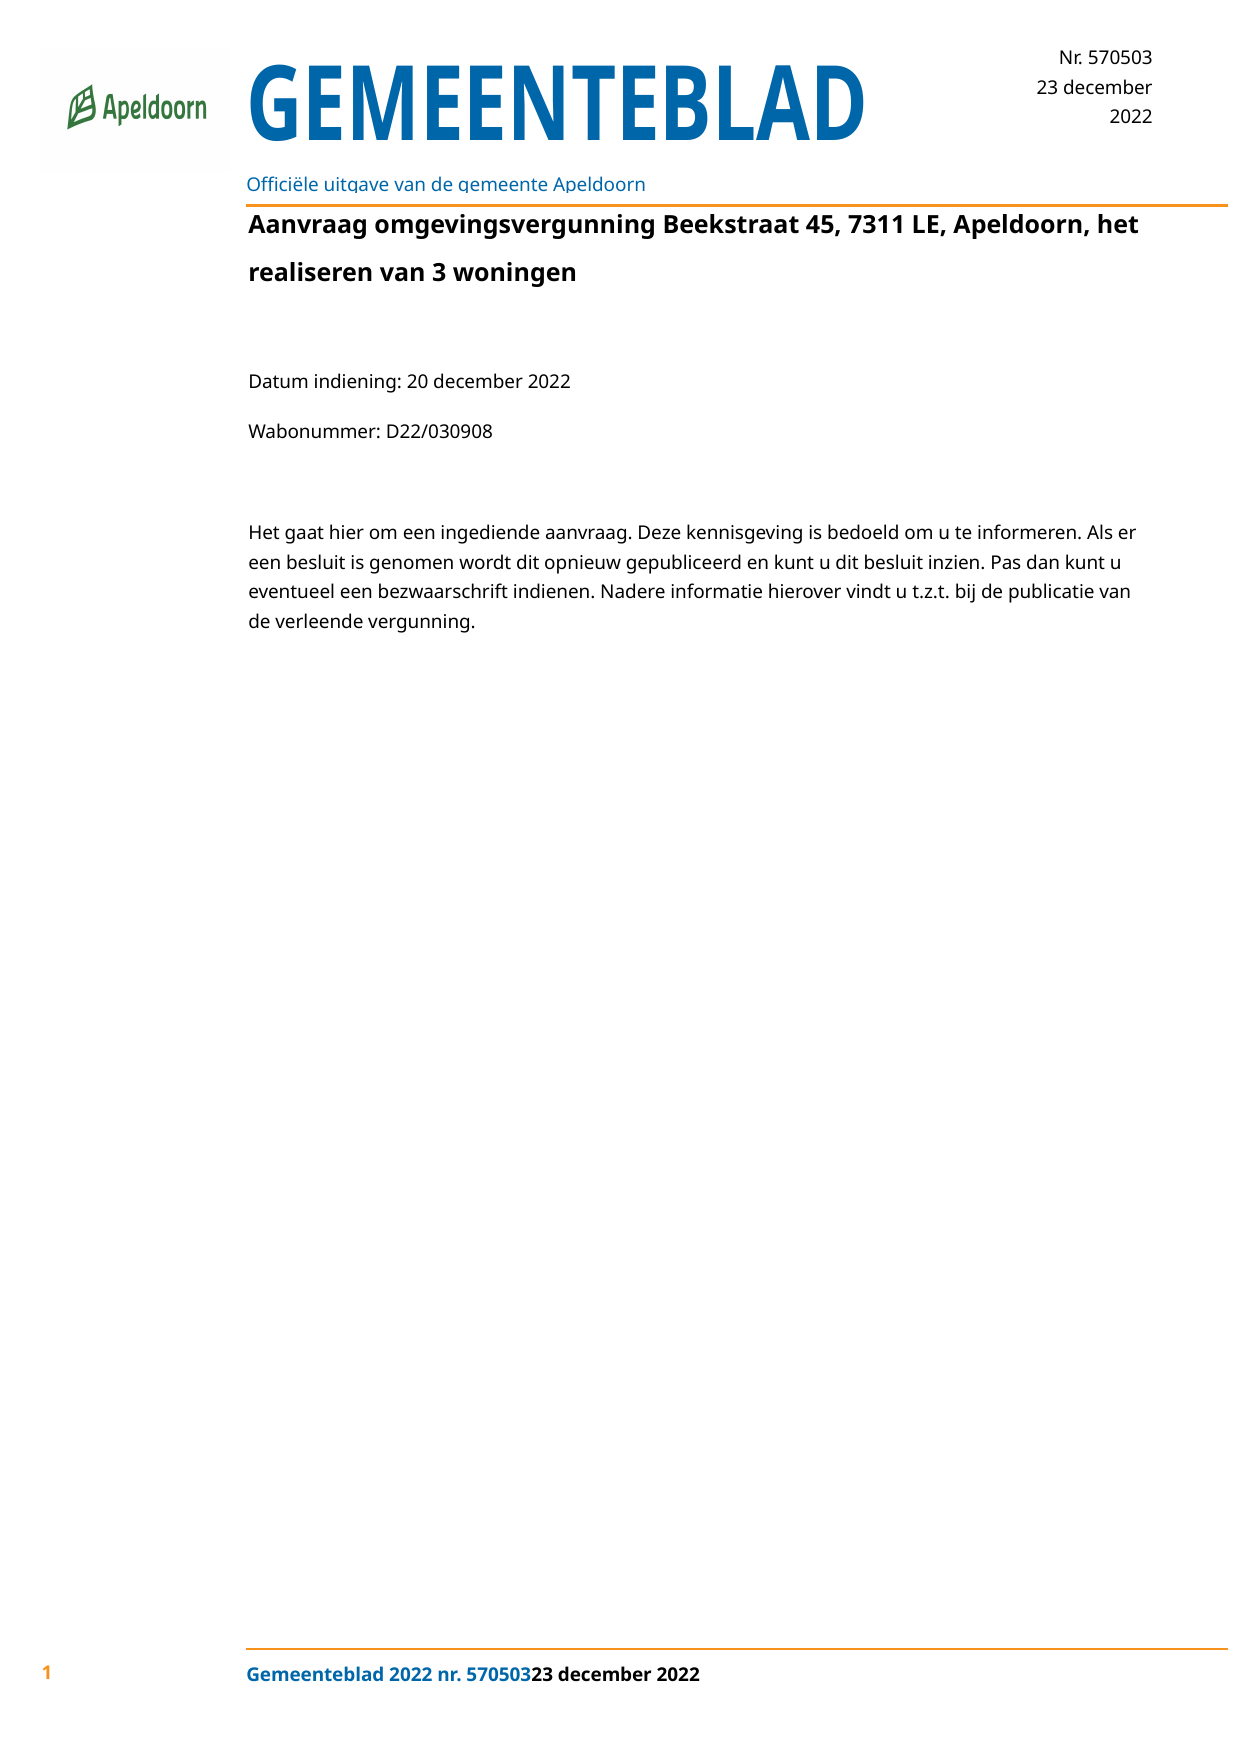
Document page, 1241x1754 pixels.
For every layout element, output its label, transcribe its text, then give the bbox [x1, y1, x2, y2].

text Wabonummer: D22/030908 [248, 419, 1152, 444]
text Datum indiening: 20 december 2022 [248, 368, 1152, 394]
text Aanvraag omgevingsvergunning Beekstraat 45, 7311 LE, Apeldoorn, het realiseren van 3 woningen [248, 207, 1152, 288]
text Het gaat hier om een ingediende aanvraag. Deze kennisgeving is bedoeld om u te informeren. Als er een besluit is genomen wordt dit opnieuw gepubliceerd en kunt u dit besluit inzien. Pas dan kunt u eventueel een bezwaarschrift indienen. Nadere informatie hierover vindt u t.z.t. bij de publicatie van de verleende vergunning. [248, 519, 1152, 634]
picture [41, 47, 231, 172]
